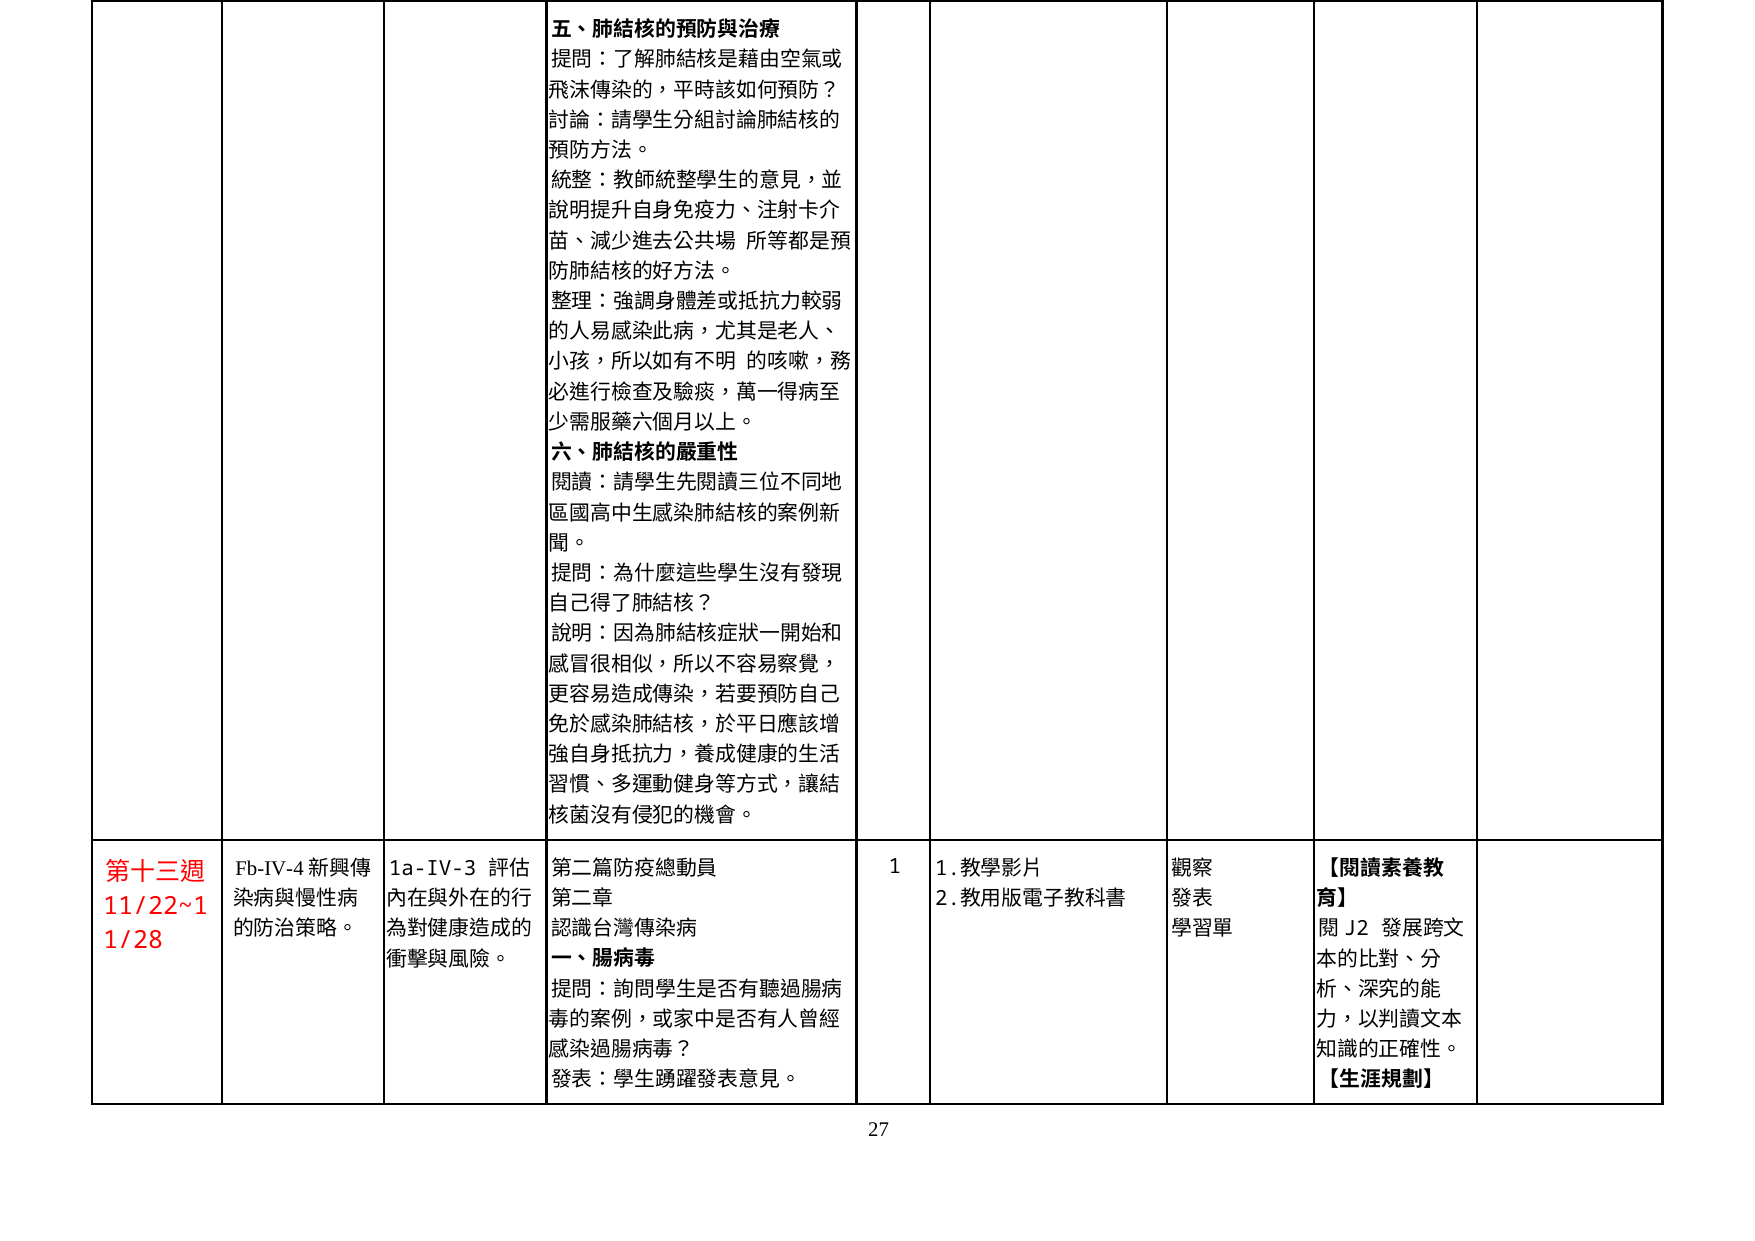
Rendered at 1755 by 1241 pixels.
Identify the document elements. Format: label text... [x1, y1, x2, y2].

table_cell [223, 2, 383, 838]
table_cell [385, 2, 545, 838]
table_cell Fb-IV-4 新興傳染病與慢性病的防治策略。 [223, 841, 383, 1103]
table_cell 1.教學影片 2.教用版電子教科書 [931, 841, 1166, 1103]
table_cell [931, 2, 1166, 838]
table_cell [1478, 841, 1661, 1103]
table_cell 第二篇防疫總動員 第二章 認識台灣傳染病 一、腸病毒 提問：詢問學生是否有聽過腸病毒的案例，或家中是否有人曾經感染過腸病毒？ 發表：學生踴躍發表意見。 [548, 841, 855, 1103]
table_cell 【閱讀素養教育】 閱J2 發展跨文本的比對、分析、深究的能力，以判讀文本知識的正確性。 【生涯規劃】 [1315, 841, 1476, 1103]
table_cell 1 [858, 841, 929, 1103]
table_cell [858, 2, 929, 838]
table_cell 觀察 發表 學習單 [1168, 841, 1313, 1103]
table_cell 第十三週 11/22~11/28 [93, 841, 221, 1103]
table_cell [93, 2, 221, 838]
table_cell [1168, 2, 1313, 838]
table_cell 1a-IV-3 評估內在與外在的行為對健康造成的衝擊與風險。 [385, 841, 545, 1103]
table_cell [1315, 2, 1476, 838]
table_cell 五、肺結核的預防與治療 提問：了解肺結核是藉由空氣或飛沫傳染的，平時該如何預防？ 討論：請學生分組討論肺結核的預防方法。 統整：教師統整學生的意見，並說明提升自身免疫力、注射卡介苗、減少進去公共場 所等都是預防肺結核的好方法。 整理：強調身體差或抵抗力較弱的人易感染此病，尤其是老人、小孩，所以如有不明 的咳嗽，務必進行檢查及驗痰，萬一得病至少需服藥六個月以上。 六、肺結核的嚴重性 閱讀：請學生先閱讀三位不同地區國高中生感染肺結核的案例新聞。 提問：為什麼這些學生沒有發現自己得了肺結核？ 說明：因為肺結核症狀一開始和感冒很相似，所以不容易察覺，更容易造成傳染，若要預防自己免於感染肺結核，於平日應該增強自身抵抗力，養成健康的生活習慣、多運動健身等方式，讓結核菌沒有侵犯的機會。 [548, 2, 855, 838]
table_cell [1478, 2, 1661, 838]
